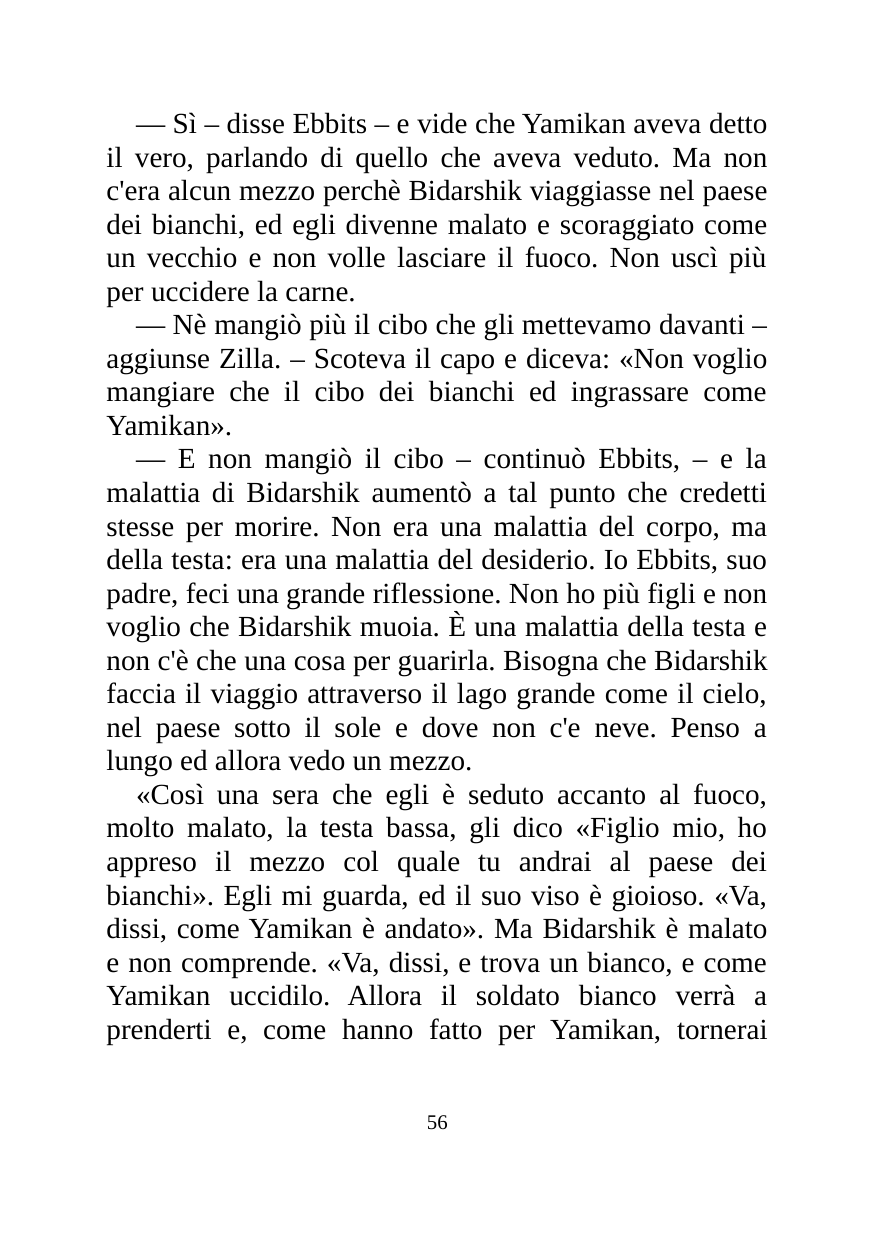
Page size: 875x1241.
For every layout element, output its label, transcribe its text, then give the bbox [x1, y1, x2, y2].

text — Nè mangiò più il cibo che gli mettevamo davanti – aggiunse Zilla. – Scoteva il capo e diceva: «Non voglio mangiare che il cibo dei bianchi ed ingrassare come Yamikan». [106, 307, 768, 442]
text — E non mangiò il cibo – continuò Ebbits, – e la malattia di Bidarshik aumentò a tal punto che credetti stesse per morire. Non era una malattia del corpo, ma della testa: era una malattia del desiderio. Io Ebbits, suo padre, feci una grande riflessione. Non ho più figli e non voglio che Bidarshik muoia. È una malattia della testa e non c'è che una cosa per guarirla. Bisogna che Bidarshik faccia il viaggio attraverso il lago grande come il cielo, nel paese sotto il sole e dove non c'e neve. Penso a lungo ed allora vedo un mezzo. [106, 442, 768, 777]
text «Così una sera che egli è seduto accanto al fuoco, molto malato, la testa bassa, gli dico «Figlio mio, ho appreso il mezzo col quale tu andrai al paese dei bianchi». Egli mi guarda, ed il suo viso è gioioso. «Va, dissi, come Yamikan è andato». Ma Bidarshik è malato e non comprende. «Va, dissi, e trova un bianco, e come Yamikan uccidilo. Allora il soldato bianco verrà a prenderti e, come hanno fatto per Yamikan, tornerai [106, 777, 768, 1045]
text — Sì – disse Ebbits – e vide che Yamikan aveva detto il vero, parlando di quello che aveva veduto. Ma non c'era alcun mezzo perchè Bidarshik viaggiasse nel paese dei bianchi, ed egli divenne malato e scoraggiato come un vecchio e non volle lasciare il fuoco. Non uscì più per uccidere la carne. [106, 106, 768, 307]
